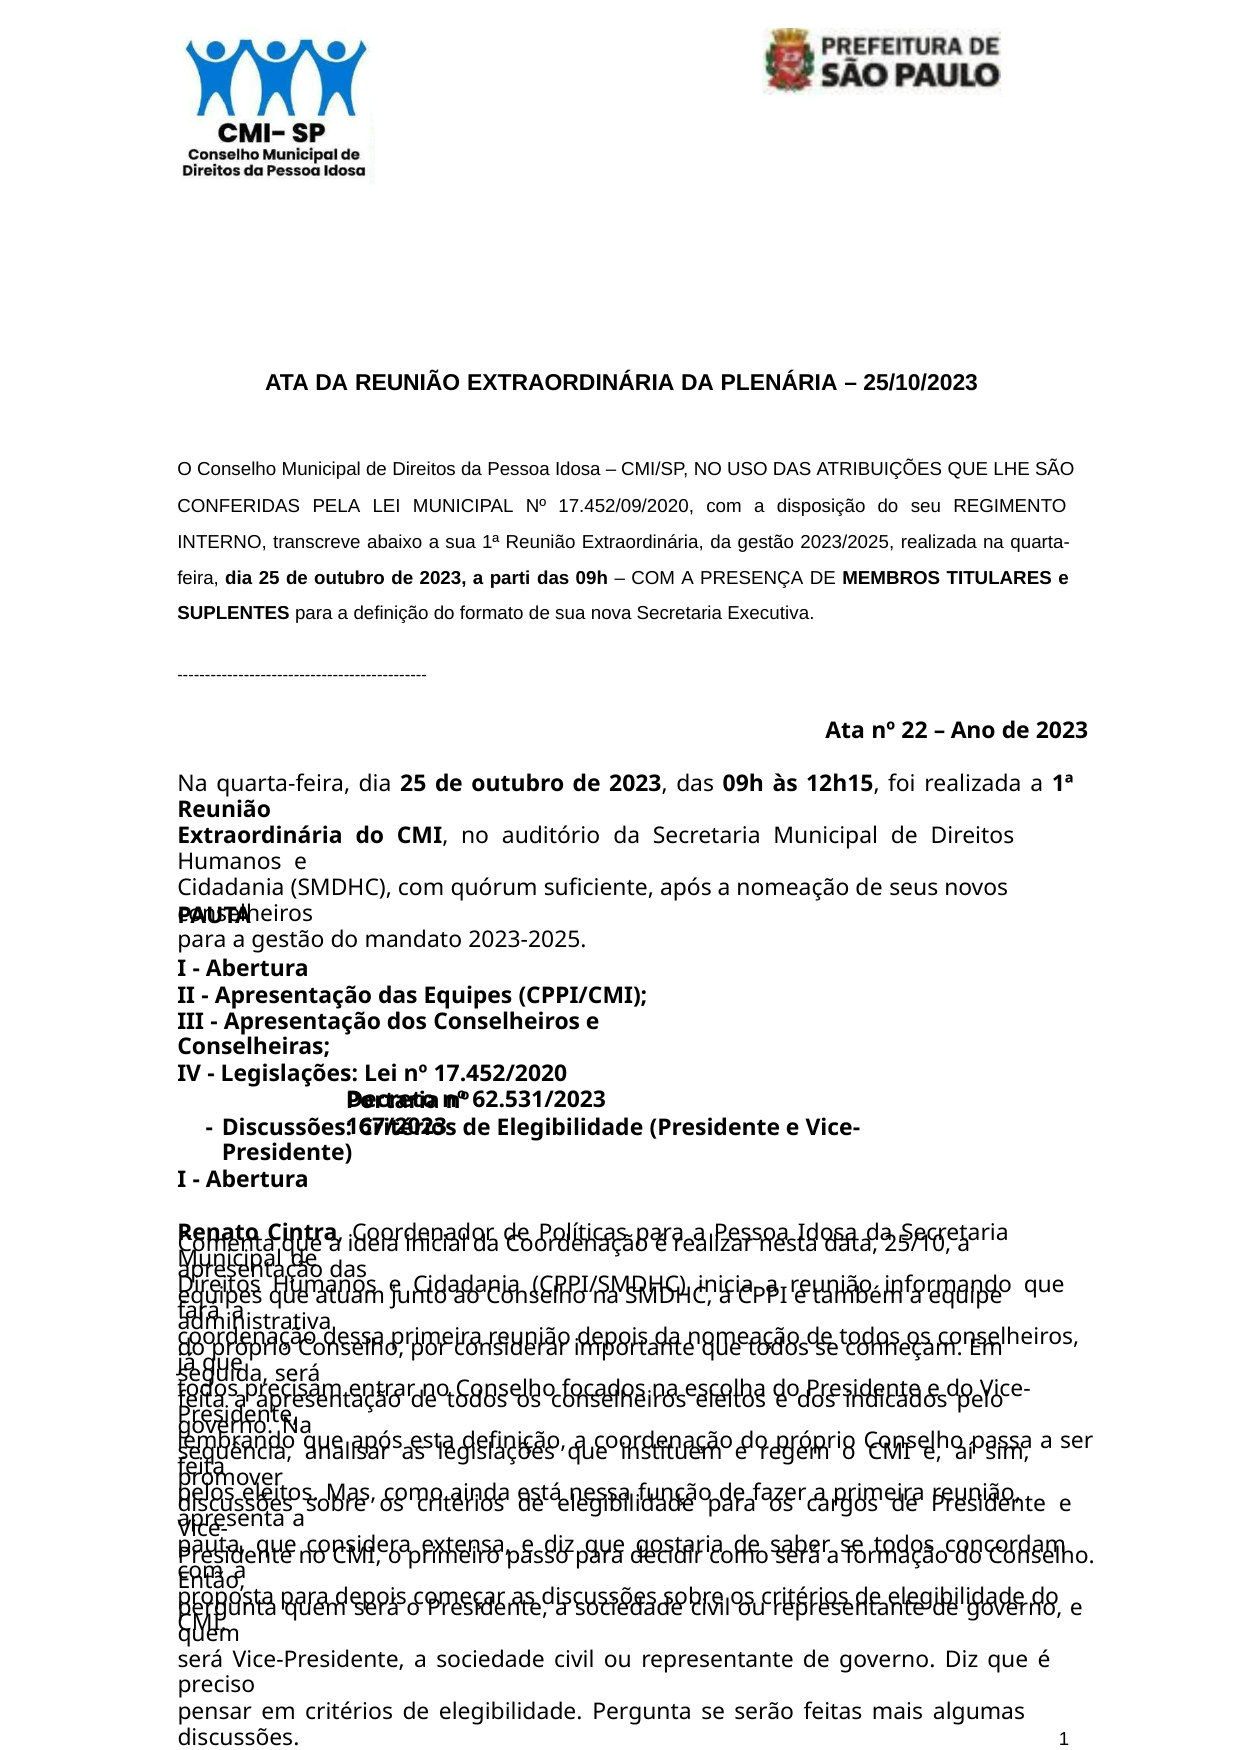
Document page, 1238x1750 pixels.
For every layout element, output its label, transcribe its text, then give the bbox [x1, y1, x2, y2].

text 1 [1059, 1729, 1094, 1750]
text III - Apresentação dos Conselheiros e Conselheiras; [177, 1009, 711, 1060]
text para a gestão do mandato 2023-2025. [177, 927, 1095, 952]
text O Conselho Municipal de Direitos da Pessoa Idosa – CMI/SP, NO USO DAS ATRIBUIÇÕES QUE LHE SÃO [177, 459, 1094, 480]
text Cidadania (SMDHC), com quórum suficiente, após a nomeação de seus novos conselheiros [177, 875, 1095, 926]
text IV - Legislações: Lei nº 17.452/2020 [177, 1061, 711, 1086]
text Portaria nº 167/2023 [346, 1088, 572, 1115]
text sequência, analisar as legislações que instituem e regem o CMI e, aí sim, promover [177, 1439, 1095, 1490]
text Na quarta-feira, dia 25 de outubro de 2023, das 09h às 12h15, foi realizada a 1ª Reunião [177, 771, 1095, 822]
text Decreto nº 62.531/2023 [346, 1087, 711, 1113]
text Discussões: Critérios de Elegibilidade (Presidente e Vice-Presidente) [222, 1115, 921, 1166]
text Renato Cintra, Coordenador de Políticas para a Pessoa Idosa da Secretaria Municipal de [177, 1220, 1095, 1231]
text Comenta que a ideia inicial da Coordenação é realizar nesta data, 25/10, a apresentação das [177, 1231, 1095, 1282]
text feira, dia 25 de outubro de 2023, a parti das 09h – COM A PRESENÇA DE MEMBROS TITULARES e [177, 568, 1094, 588]
text --------------------------------------------- [177, 665, 453, 684]
text INTERNO, transcreve abaixo a sua 1ª Reunião Extraordinária, da gestão 2023/2025, realizada na quarta- [177, 531, 1094, 552]
text Extraordinária do CMI, no auditório da Secretaria Municipal de Direitos Humanos e [177, 823, 1095, 874]
text pergunta quem será o Presidente, a sociedade civil ou representante de governo, e quem [177, 1595, 1095, 1646]
text será Vice-Presidente, a sociedade civil ou representante de governo. Diz que é preciso [177, 1647, 1095, 1698]
text equipes que atuam junto ao Conselho na SMDHC, a CPPI e também a equipe administrativa [177, 1283, 1095, 1334]
text I - Abertura [177, 956, 318, 982]
text ATA DA REUNIÃO EXTRAORDINÁRIA DA PLENÁRIA – 25/10/2023 [265, 370, 1006, 396]
text PAUTA [177, 903, 272, 929]
text discussões sobre os critérios de elegibilidade para os cargos de Presidente e Vice- [177, 1491, 1095, 1542]
text SUPLENTES para a definição do formato de sua nova Secretaria Executiva. [177, 603, 1094, 624]
text CONFERIDAS PELA LEI MUNICIPAL Nº 17.452/09/2020, com a disposição do seu REGIMENTO [177, 495, 1094, 516]
text feita a apresentação de todos os conselheiros eleitos e dos indicados pelo governo. Na [177, 1387, 1095, 1438]
text I - Abertura [177, 1167, 318, 1193]
text pensar em critérios de elegibilidade. Pergunta se serão feitas mais algumas discussões. [177, 1699, 1095, 1750]
text II - Apresentação das Equipes (CPPI/CMI); [177, 983, 711, 1008]
text Presidente no CMI, o primeiro passo para decidir como será a formação do Conselho. Então, [177, 1543, 1095, 1594]
text - [205, 1115, 222, 1140]
text Ata nº 22 – Ano de 2023 [825, 718, 1088, 744]
text do próprio Conselho, por considerar importante que todos se conheçam. Em seguida, será [177, 1335, 1095, 1386]
